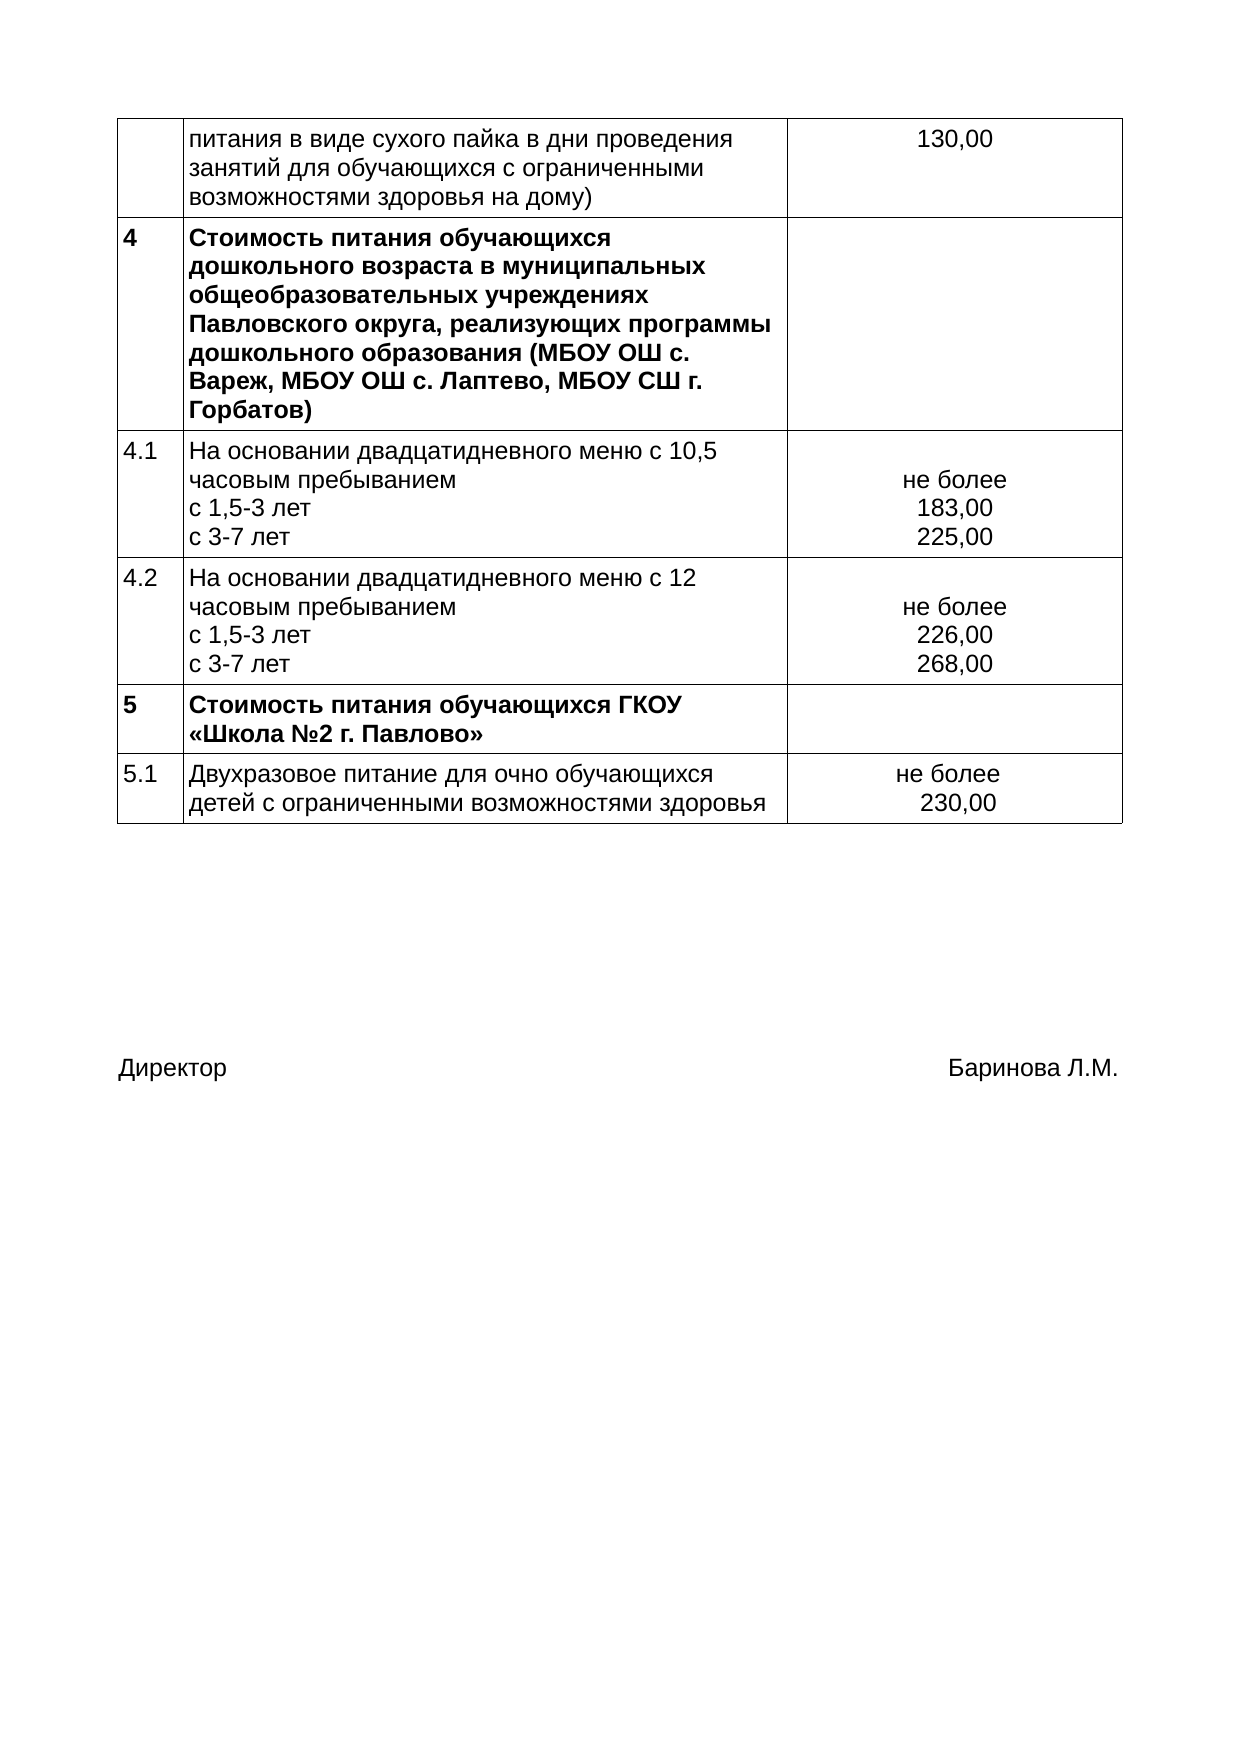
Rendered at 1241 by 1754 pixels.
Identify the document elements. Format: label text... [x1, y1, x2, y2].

table_cell 5.1 [118, 754, 183, 822]
table_cell питания в виде сухого пайка в дни проведения занятий для обучающихся с ограниченными возможностями здоровья на дому) [184, 119, 787, 216]
table_cell Двухразовое питание для очно обучающихся детей с ограниченными возможностями здоровья [184, 754, 787, 822]
table_cell На основании двадцатидневного меню с 12 часовым пребыванием с 1,5-3 лет с 3-7 лет [184, 558, 787, 683]
table_cell [118, 119, 183, 216]
table_cell не более 226,00 268,00 [788, 558, 1122, 683]
table_cell 130,00 [788, 119, 1122, 216]
table_cell На основании двадцатидневного меню с 10,5 часовым пребыванием с 1,5-3 лет с 3-7 лет [184, 431, 787, 557]
table_cell 4.1 [118, 431, 183, 557]
table_cell [788, 218, 1122, 429]
table_cell не более 230,00 [788, 754, 1122, 822]
table_cell не более 183,00 225,00 [788, 431, 1122, 557]
table_cell [788, 685, 1122, 753]
table_cell Стоимость питания обучающихся дошкольного возраста в муниципальных общеобразовательных учреждениях Павловского округа, реализующих программы дошкольного образования (МБОУ ОШ с. Вареж, МБОУ ОШ с. Лаптево, МБОУ СШ г. Горбатов) [184, 218, 787, 429]
table_cell 5 [118, 685, 183, 753]
table_cell Стоимость питания обучающихся ГКОУ «Школа №2 г. Павлово» [184, 685, 787, 753]
text Директор Баринова Л.М. [118, 1053, 1122, 1082]
table_cell 4 [118, 218, 183, 429]
table_cell 4.2 [118, 558, 183, 683]
